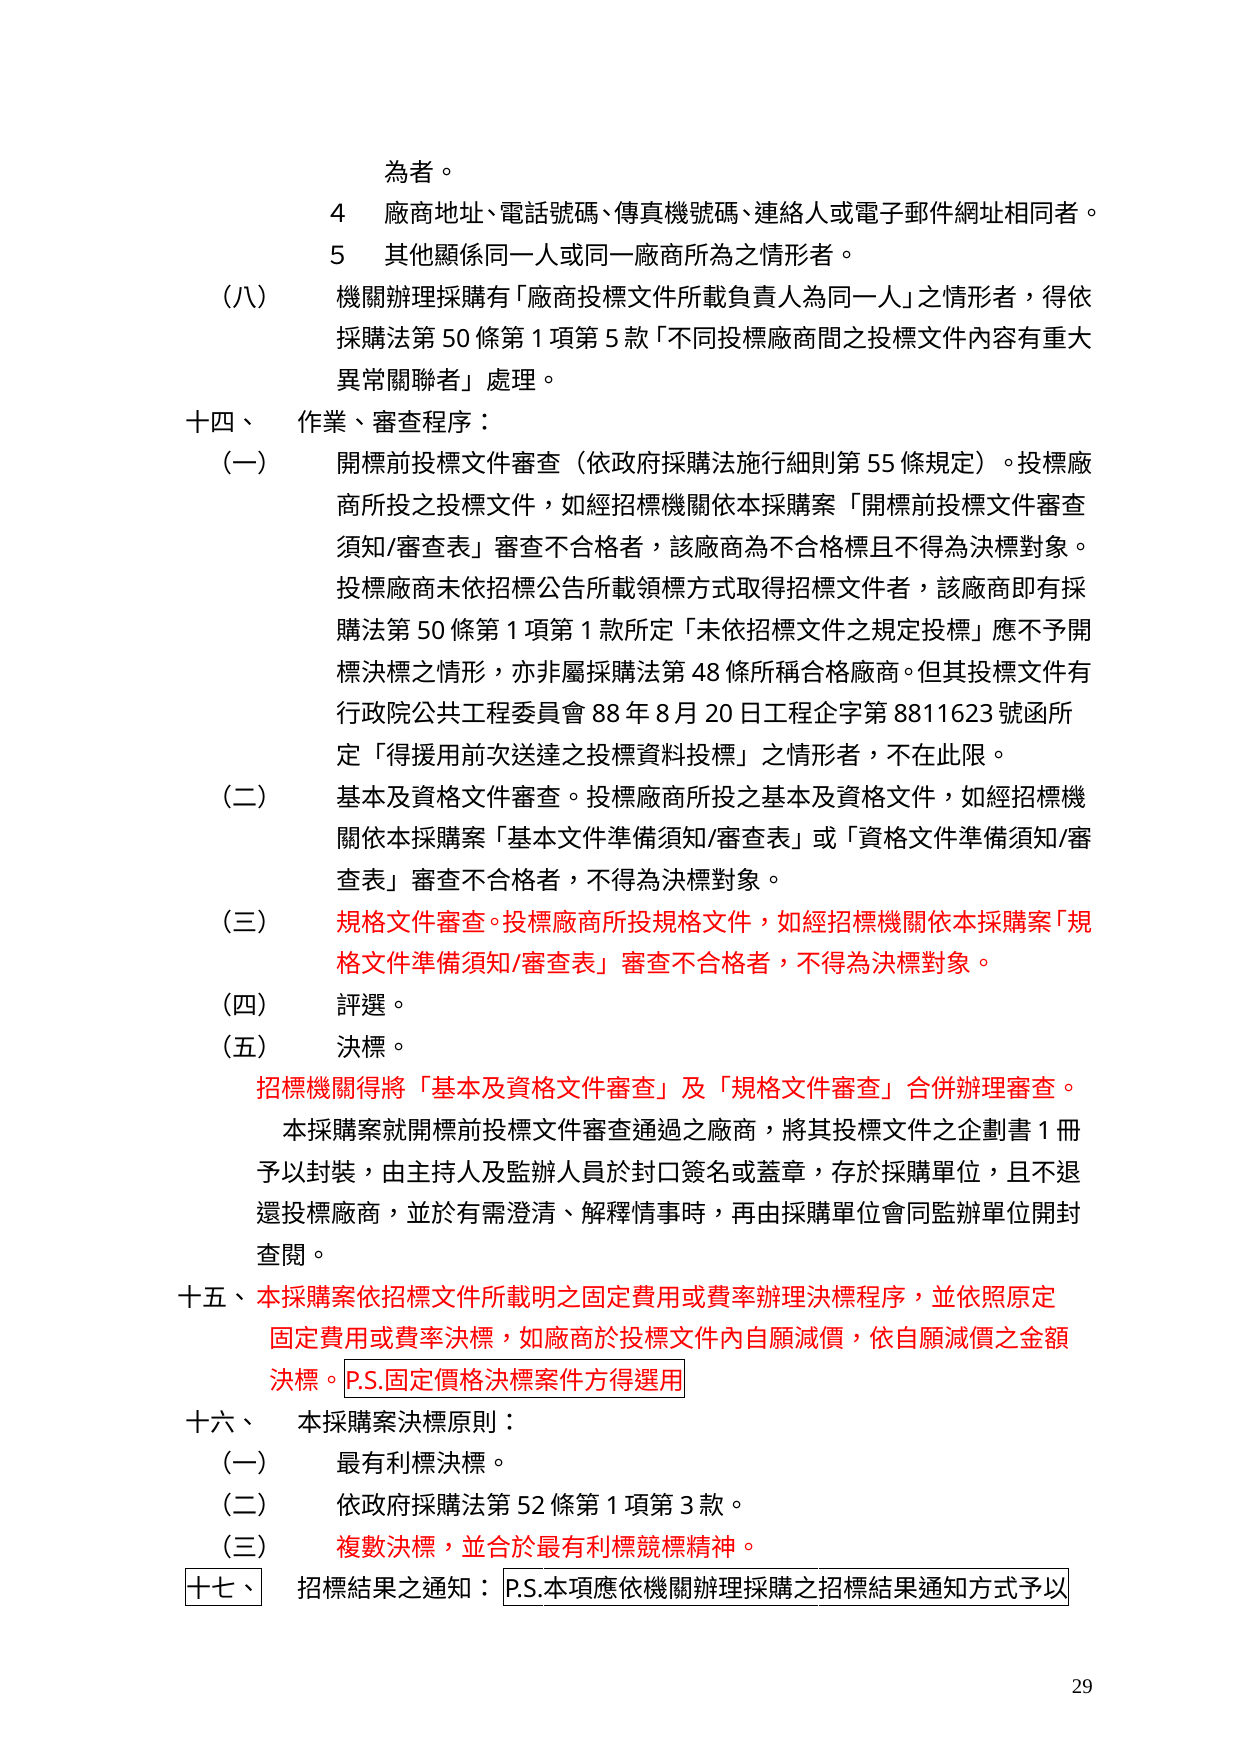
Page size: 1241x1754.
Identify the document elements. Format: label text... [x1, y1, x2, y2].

subtitle 依政府採購法第52條第1項第3款。 [207, 1481, 1092, 1523]
subtitle 招標機關得將「基本及資格文件審查」及「規格文件審查」合併辦理審查。 [256, 1064, 1092, 1106]
subtitle 決標。 [207, 1023, 1092, 1064]
subtitle 本採購案決標原則： [185, 1398, 1092, 1439]
subtitle 決標。P.S.固定價格決標案件方得選用 [256, 1356, 1092, 1398]
subtitle 最有利標決標。 [207, 1439, 1092, 1481]
subtitle 其他顯係同一人或同一廠商所為之情形者。 [325, 231, 1079, 273]
subtitle 開標前投標文件審查（依政府採購法施行細則第55條規定）。投標廠商所投之投標文件，如經招標機關依本採購案「開標前投標文件審查須知/審查表」審查不合格者，該廠商為不合格標且不得為決標對象。投標廠商未依招標公告所載領標方式取得招標文件者，該廠商即有採購法第50條第1項第1款所定「未依招標文件之規定投標」應不予開標決標之情形，亦非屬採購法第48條所稱合格廠商。但其投標文件有行政院公共工程委員會88年8月20日工程企字第8811623號函所定「得援用前次送達之投標資料投標」之情形者，不在此限。 [207, 439, 1092, 773]
subtitle 招標結果之通知： P.S.本項應依機關辦理採購之招標結果通知方式予以調整 [504, 1569, 1068, 1605]
subtitle 固定費用或費率決標，如廠商於投標文件內自願減價，依自願減價之金額 [256, 1314, 1092, 1356]
subtitle 基本及資格文件審查。投標廠商所投之基本及資格文件，如經招標機關依本採購案「基本文件準備須知/審查表」或「資格文件準備須知/審查表」審查不合格者，不得為決標對象。 [207, 773, 1092, 898]
subtitle 作業、審查程序： [185, 398, 1092, 439]
subtitle 廠商地址、電話號碼、傳真機號碼、連絡人或電子郵件網址相同者。 [325, 189, 1079, 231]
subtitle 投標標封或通知機關信函號碼連號，顯係同一人或同一廠商所為者。 [325, 148, 1079, 189]
subtitle 評選。 [207, 981, 1092, 1023]
subtitle 本採購案依招標文件所載明之固定費用或費率辦理決標程序，並依照原定 [177, 1273, 1092, 1314]
subtitle 規格文件審查。投標廠商所投規格文件，如經招標機關依本採購案「規格文件準備須知/審查表」審查不合格者，不得為決標對象。 [207, 898, 1092, 981]
subtitle 本採購案就開標前投標文件審查通過之廠商，將其投標文件之企劃書1冊予以封裝，由主持人及監辦人員於封口簽名或蓋章，存於採購單位，且不退還投標廠商，並於有需澄清、解釋情事時，再由採購單位會同監辦單位開封查閱。 [256, 1106, 1092, 1273]
subtitle 招標結果之通知： P.S.本項應依機關辦理採購之招標結果通知方式予以調整 [185, 1564, 1092, 1606]
subtitle 機關辦理採購有「廠商投標文件所載負責人為同一人」之情形者，得依採購法第50條第1項第5款「不同投標廠商間之投標文件內容有重大異常關聯者」處理。 [207, 273, 1092, 398]
subtitle 招標結果之通知： P.S.本項應依機關辦理採購之招標結果通知方式予以調整 [186, 1569, 261, 1605]
subtitle 複數決標，並合於最有利標競標精神。 [207, 1523, 1092, 1564]
